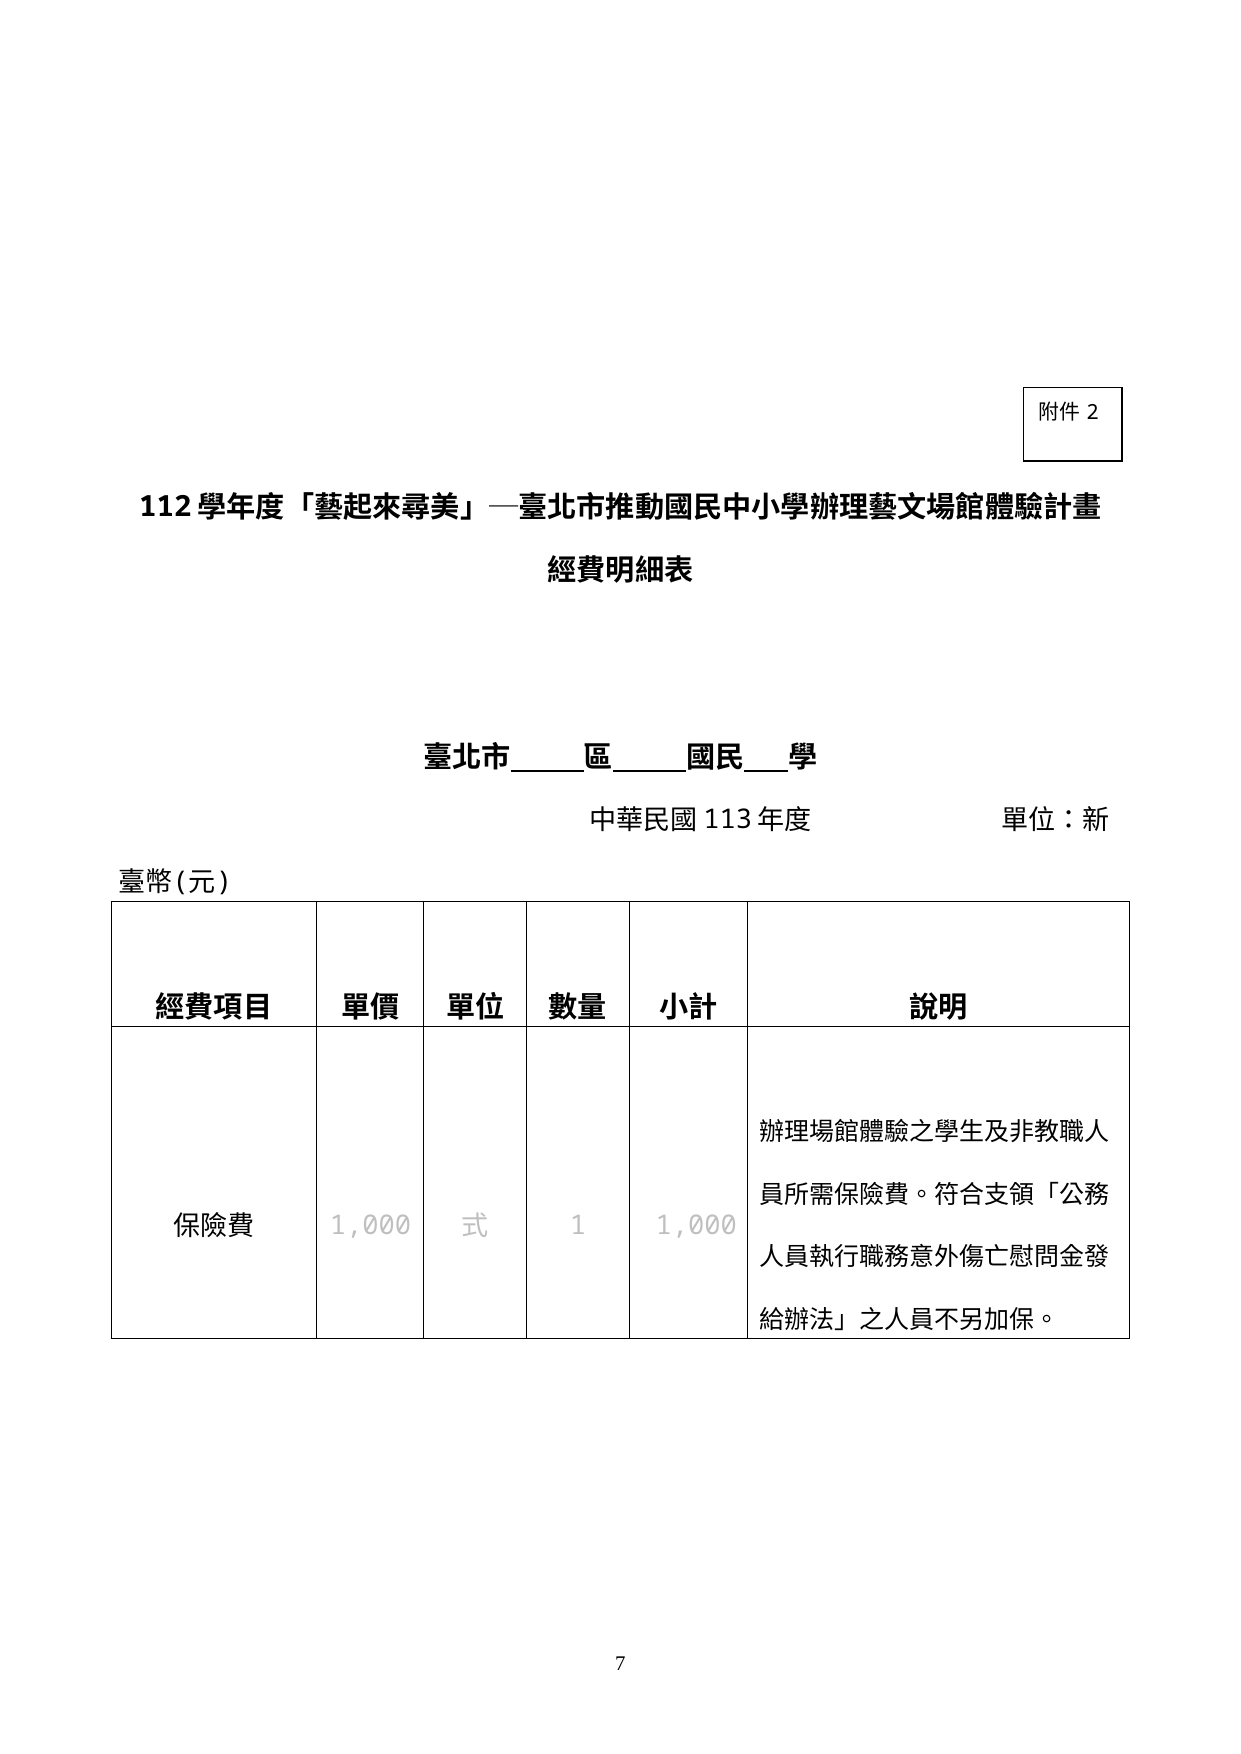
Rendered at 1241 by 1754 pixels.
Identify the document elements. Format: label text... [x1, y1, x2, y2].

table_header 單位 [424, 902, 526, 1026]
table_cell 保險費 [112, 1027, 316, 1338]
table_header 小計 [630, 902, 747, 1026]
table_header 說明 [748, 902, 1129, 1026]
text 臺北市 區 國民 學 [118, 713, 1122, 776]
table_cell 1 [527, 1027, 629, 1338]
table_cell 1,000 [317, 1027, 423, 1338]
table_header 數量 [527, 902, 629, 1026]
table_header 單價 [317, 902, 423, 1026]
table_cell 1,000 [630, 1027, 747, 1338]
text (※說明：本案補助項目固定，不得列；本表為範例，請依實際經費填寫本表，刪除說明事項，單獨列印成1頁再予核章。) [118, 588, 1108, 685]
text 經費明細表 [118, 526, 1122, 588]
text 112學年度「藝起來尋美」─臺北市推動國民中小學辦理藝文場館體驗計畫 [118, 463, 1122, 526]
table_cell 辦理場館體驗之學生及非教職人員所需保險費。符合支領「公務人員執行職務意外傷亡慰問金發給辦法」之人員不另加保。 [748, 1027, 1129, 1338]
text 中華民國113年度 單位：新臺幣(元) [118, 776, 1122, 901]
table_cell 式 [424, 1027, 526, 1338]
table_header 經費項目 [112, 902, 316, 1026]
